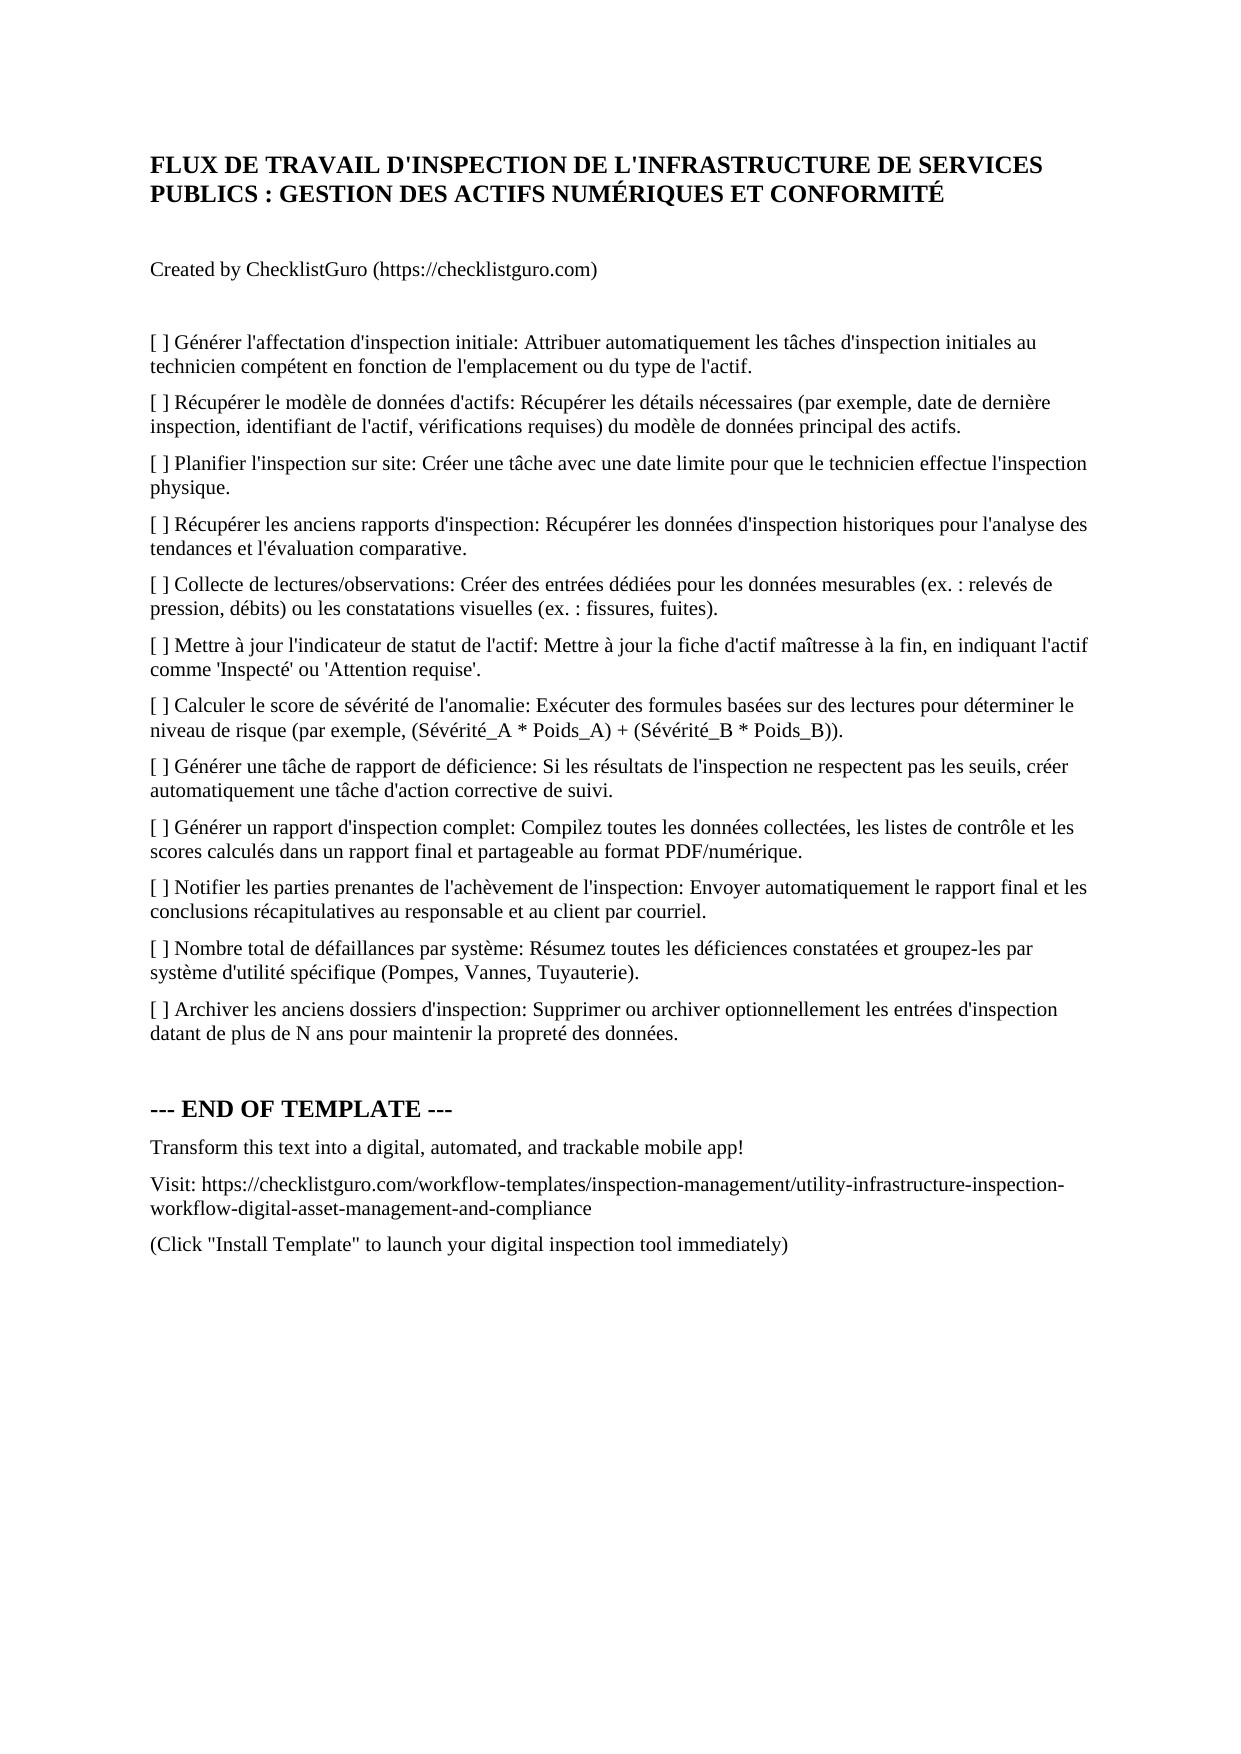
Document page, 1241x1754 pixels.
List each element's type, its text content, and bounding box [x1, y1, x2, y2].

text [ ] Planifier l'inspection sur site: Créer une tâche avec une date limite pour que le technicien effectue l'inspection physique. [150, 451, 1090, 499]
text (Click "Install Template" to launch your digital inspection tool immediately) [150, 1232, 1090, 1256]
text [ ] Générer une tâche de rapport de déficience: Si les résultats de l'inspection ne respectent pas les seuils, créer automatiquement une tâche d'action corrective de suivi. [150, 754, 1090, 802]
text [ ] Récupérer les anciens rapports d'inspection: Récupérer les données d'inspection historiques pour l'analyse des tendances et l'évaluation comparative. [150, 512, 1090, 560]
text [ ] Nombre total de défaillances par système: Résumez toutes les déficiences constatées et groupez-les par système d'utilité spécifique (Pompes, Vannes, Tuyauterie). [150, 936, 1090, 984]
text [ ] Collecte de lectures/observations: Créer des entrées dédiées pour les données mesurables (ex. : relevés de pression, débits) ou les constatations visuelles (ex. : fissures, fuites). [150, 572, 1090, 620]
text [ ] Générer l'affectation d'inspection initiale: Attribuer automatiquement les tâches d'inspection initiales au technicien compétent en fonction de l'emplacement ou du type de l'actif. [150, 330, 1090, 378]
text [ ] Calculer le score de sévérité de l'anomalie: Exécuter des formules basées sur des lectures pour déterminer le niveau de risque (par exemple, (Sévérité_A * Poids_A) + (Sévérité_B * Poids_B)). [150, 693, 1090, 742]
text [ ] Notifier les parties prenantes de l'achèvement de l'inspection: Envoyer automatiquement le rapport final et les conclusions récapitulatives au responsable et au client par courriel. [150, 875, 1090, 923]
text Visit: https://checklistguro.com/workflow-templates/inspection-management/utility-infrastructure-inspection-workflow-digital-asset-management-and-compliance [150, 1172, 1090, 1220]
text [ ] Générer un rapport d'inspection complet: Compilez toutes les données collectées, les listes de contrôle et les scores calculés dans un rapport final et partageable au format PDF/numérique. [150, 815, 1090, 863]
text Created by ChecklistGuro (https://checklistguro.com) [150, 257, 1090, 281]
text [ ] Mettre à jour l'indicateur de statut de l'actif: Mettre à jour la fiche d'actif maîtresse à la fin, en indiquant l'actif comme 'Inspecté' ou 'Attention requise'. [150, 633, 1090, 681]
text [ ] Récupérer le modèle de données d'actifs: Récupérer les détails nécessaires (par exemple, date de dernière inspection, identifiant de l'actif, vérifications requises) du modèle de données principal des actifs. [150, 390, 1090, 438]
text FLUX DE TRAVAIL D'INSPECTION DE L'INFRASTRUCTURE DE SERVICES PUBLICS : GESTION DES ACTIFS NUMÉRIQUES ET CONFORMITÉ [150, 150, 1090, 207]
text --- END OF TEMPLATE --- [150, 1094, 1090, 1122]
text [ ] Archiver les anciens dossiers d'inspection: Supprimer ou archiver optionnellement les entrées d'inspection datant de plus de N ans pour maintenir la propreté des données. [150, 997, 1090, 1045]
text Transform this text into a digital, automated, and trackable mobile app! [150, 1135, 1090, 1159]
